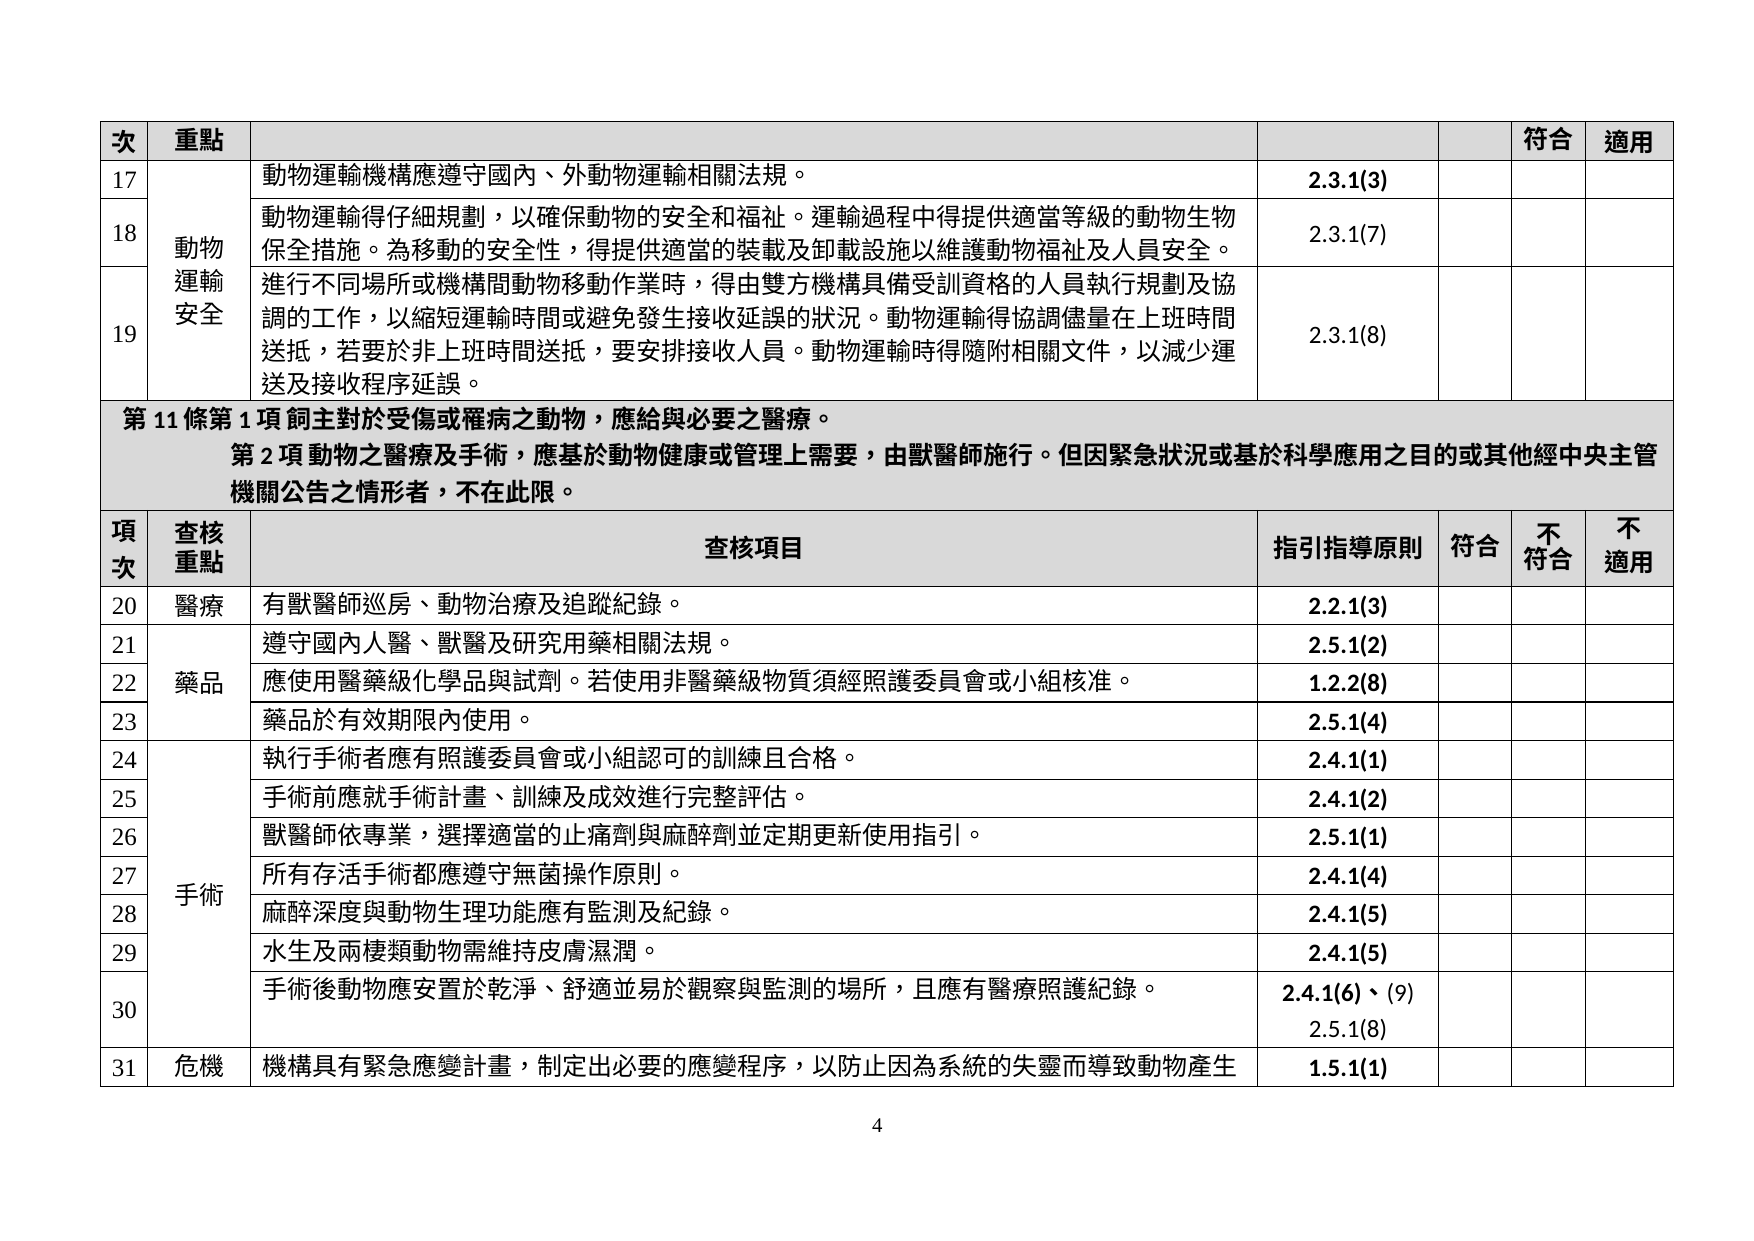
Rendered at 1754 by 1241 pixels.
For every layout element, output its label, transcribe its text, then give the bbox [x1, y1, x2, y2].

table_cell 2.5.1(4) [1258, 703, 1438, 740]
table_cell 執行手術者應有照護委員會或小組認可的訓練且合格。 [251, 741, 1257, 778]
table_cell 2.3.1(7) [1258, 199, 1438, 266]
table_cell [1439, 625, 1511, 663]
table_cell [1512, 741, 1585, 778]
table_cell 動物運輸得仔細規劃，以確保動物的安全和福祉。運輸過程中得提供適當等級的動物生物保全措施。為移動的安全性，得提供適當的裝載及卸載設施以維護動物福祉及人員安全。 [251, 199, 1257, 266]
table_cell [1512, 895, 1585, 933]
table_cell 手術後動物應安置於乾淨、舒適並易於觀察與監測的場所，且應有醫療照護紀錄。 [251, 972, 1257, 1047]
table_cell [1586, 161, 1673, 198]
table_cell 2.2.1(3) [1258, 587, 1438, 624]
table_cell 水生及兩棲類動物需維持皮膚濕潤。 [251, 934, 1257, 971]
table_cell [1512, 857, 1585, 894]
table_cell [1439, 934, 1511, 971]
table_cell [1439, 122, 1511, 160]
table_cell 危機 [148, 1048, 250, 1086]
table_cell 2.4.1(2) [1258, 780, 1438, 817]
table_cell 醫療 [148, 587, 250, 624]
table_cell 有獸醫師巡房、動物治療及追蹤紀錄。 [251, 587, 1257, 624]
table_cell 指引指導原則 [1258, 511, 1438, 586]
table_cell 22 [101, 664, 147, 701]
table_cell [1512, 587, 1585, 624]
table_cell 手術 [148, 741, 250, 1047]
table_cell [1512, 972, 1585, 1047]
table_cell [1439, 741, 1511, 778]
table_cell [1586, 664, 1673, 701]
table_cell [1586, 587, 1673, 624]
table_cell [1439, 780, 1511, 817]
table_cell 藥品 [148, 625, 250, 740]
table_cell 所有存活手術都應遵守無菌操作原則。 [251, 857, 1257, 894]
table_cell [1439, 267, 1511, 400]
table_cell [1439, 161, 1511, 198]
table_cell 2.4.1(4) [1258, 857, 1438, 894]
table_cell 24 [101, 741, 147, 778]
table_cell 1.2.2(8) [1258, 664, 1438, 701]
table_cell 2.3.1(3) [1258, 161, 1438, 198]
table_cell 重點 [148, 122, 250, 160]
table_cell 麻醉深度與動物生理功能應有監測及紀錄。 [251, 895, 1257, 933]
table_cell 2.4.1(1) [1258, 741, 1438, 778]
table_cell [1586, 1048, 1673, 1086]
table_cell [1258, 122, 1438, 160]
table_cell [1439, 199, 1511, 266]
table_cell 應使用醫藥級化學品與試劑。若使用非醫藥級物質須經照護委員會或小組核准。 [251, 664, 1257, 701]
table_cell [1512, 1048, 1585, 1086]
table_cell 23 [101, 703, 147, 740]
table_cell 不 適用 [1586, 511, 1673, 586]
table_cell 項次 [101, 511, 147, 586]
table_cell 1.5.1(1) [1258, 1048, 1438, 1086]
table_cell [1439, 972, 1511, 1047]
table_cell 21 [101, 625, 147, 663]
table_cell 2.4.1(5) [1258, 934, 1438, 971]
table_cell [1586, 199, 1673, 266]
table_cell 動物運輸機構應遵守國內、外動物運輸相關法規。 [251, 161, 1257, 198]
table_cell 機構具有緊急應變計畫，制定出必要的應變程序，以防止因為系統的失靈而導致動物產生 [251, 1048, 1257, 1086]
table_cell [1586, 857, 1673, 894]
table_cell [1512, 199, 1585, 266]
table_cell [1439, 664, 1511, 701]
table_cell 2.5.1(1) [1258, 818, 1438, 856]
table_cell 2.4.1(5) [1258, 895, 1438, 933]
table_cell 20 [101, 587, 147, 624]
table_cell [1439, 818, 1511, 856]
table_cell [1512, 664, 1585, 701]
table_cell [1586, 267, 1673, 400]
table_cell 動物 運輸 安全 [148, 161, 250, 400]
table_cell 遵守國內人醫、獸醫及研究用藥相關法規。 [251, 625, 1257, 663]
table_cell 第11條第1項 飼主對於受傷或罹病之動物，應給與必要之醫療。 第2項 動物之醫療及手術，應基於動物健康或管理上需要，由獸醫師施行。但因緊急狀況或基於科學應用之目的或其他經中央主管機關公告之情形者，不在此限。 [101, 401, 1673, 510]
table_cell 查核 重點 [148, 511, 250, 586]
table_cell [1439, 703, 1511, 740]
table_cell 19 [101, 267, 147, 400]
table_cell 進行不同場所或機構間動物移動作業時，得由雙方機構具備受訓資格的人員執行規劃及協調的工作，以縮短運輸時間或避免發生接收延誤的狀況。動物運輸得協調儘量在上班時間送抵，若要於非上班時間送抵，要安排接收人員。動物運輸時得隨附相關文件，以減少運送及接收程序延誤。 [251, 267, 1257, 400]
table_cell 2.3.1(8) [1258, 267, 1438, 400]
table_cell 藥品於有效期限內使用。 [251, 703, 1257, 740]
table_cell 適用 [1586, 122, 1673, 160]
table_cell 29 [101, 934, 147, 971]
table_cell 27 [101, 857, 147, 894]
table_cell [1439, 857, 1511, 894]
table_cell [1586, 741, 1673, 778]
table_cell [1512, 161, 1585, 198]
table_cell [1586, 972, 1673, 1047]
table_cell [1512, 934, 1585, 971]
table_cell 獸醫師依專業，選擇適當的止痛劑與麻醉劑並定期更新使用指引。 [251, 818, 1257, 856]
table_cell [1439, 587, 1511, 624]
table_cell [1512, 780, 1585, 817]
table_cell [1512, 625, 1585, 663]
table_cell [251, 122, 1257, 160]
table_cell 30 [101, 972, 147, 1047]
table_cell 2.4.1(6)、(9) 2.5.1(8) [1258, 972, 1438, 1047]
table_cell 2.5.1(2) [1258, 625, 1438, 663]
table_cell [1512, 818, 1585, 856]
table_cell [1439, 1048, 1511, 1086]
table_cell 次 [101, 122, 147, 160]
table_cell 手術前應就手術計畫、訓練及成效進行完整評估。 [251, 780, 1257, 817]
table_cell 31 [101, 1048, 147, 1086]
table_cell 17 [101, 161, 147, 198]
table_cell [1586, 934, 1673, 971]
table_cell 28 [101, 895, 147, 933]
table_cell [1586, 625, 1673, 663]
table_cell [1586, 818, 1673, 856]
table_cell [1512, 267, 1585, 400]
table_cell 符合 [1512, 122, 1585, 160]
table_cell 18 [101, 199, 147, 266]
table_cell 符合 [1439, 511, 1511, 586]
table_cell 不 符合 [1512, 511, 1585, 586]
table_cell [1439, 895, 1511, 933]
table_cell 26 [101, 818, 147, 856]
table_cell 25 [101, 780, 147, 817]
table_cell [1586, 780, 1673, 817]
table_cell 查核項目 [251, 511, 1257, 586]
table_cell [1512, 703, 1585, 740]
table_cell [1586, 703, 1673, 740]
table_cell [1586, 895, 1673, 933]
